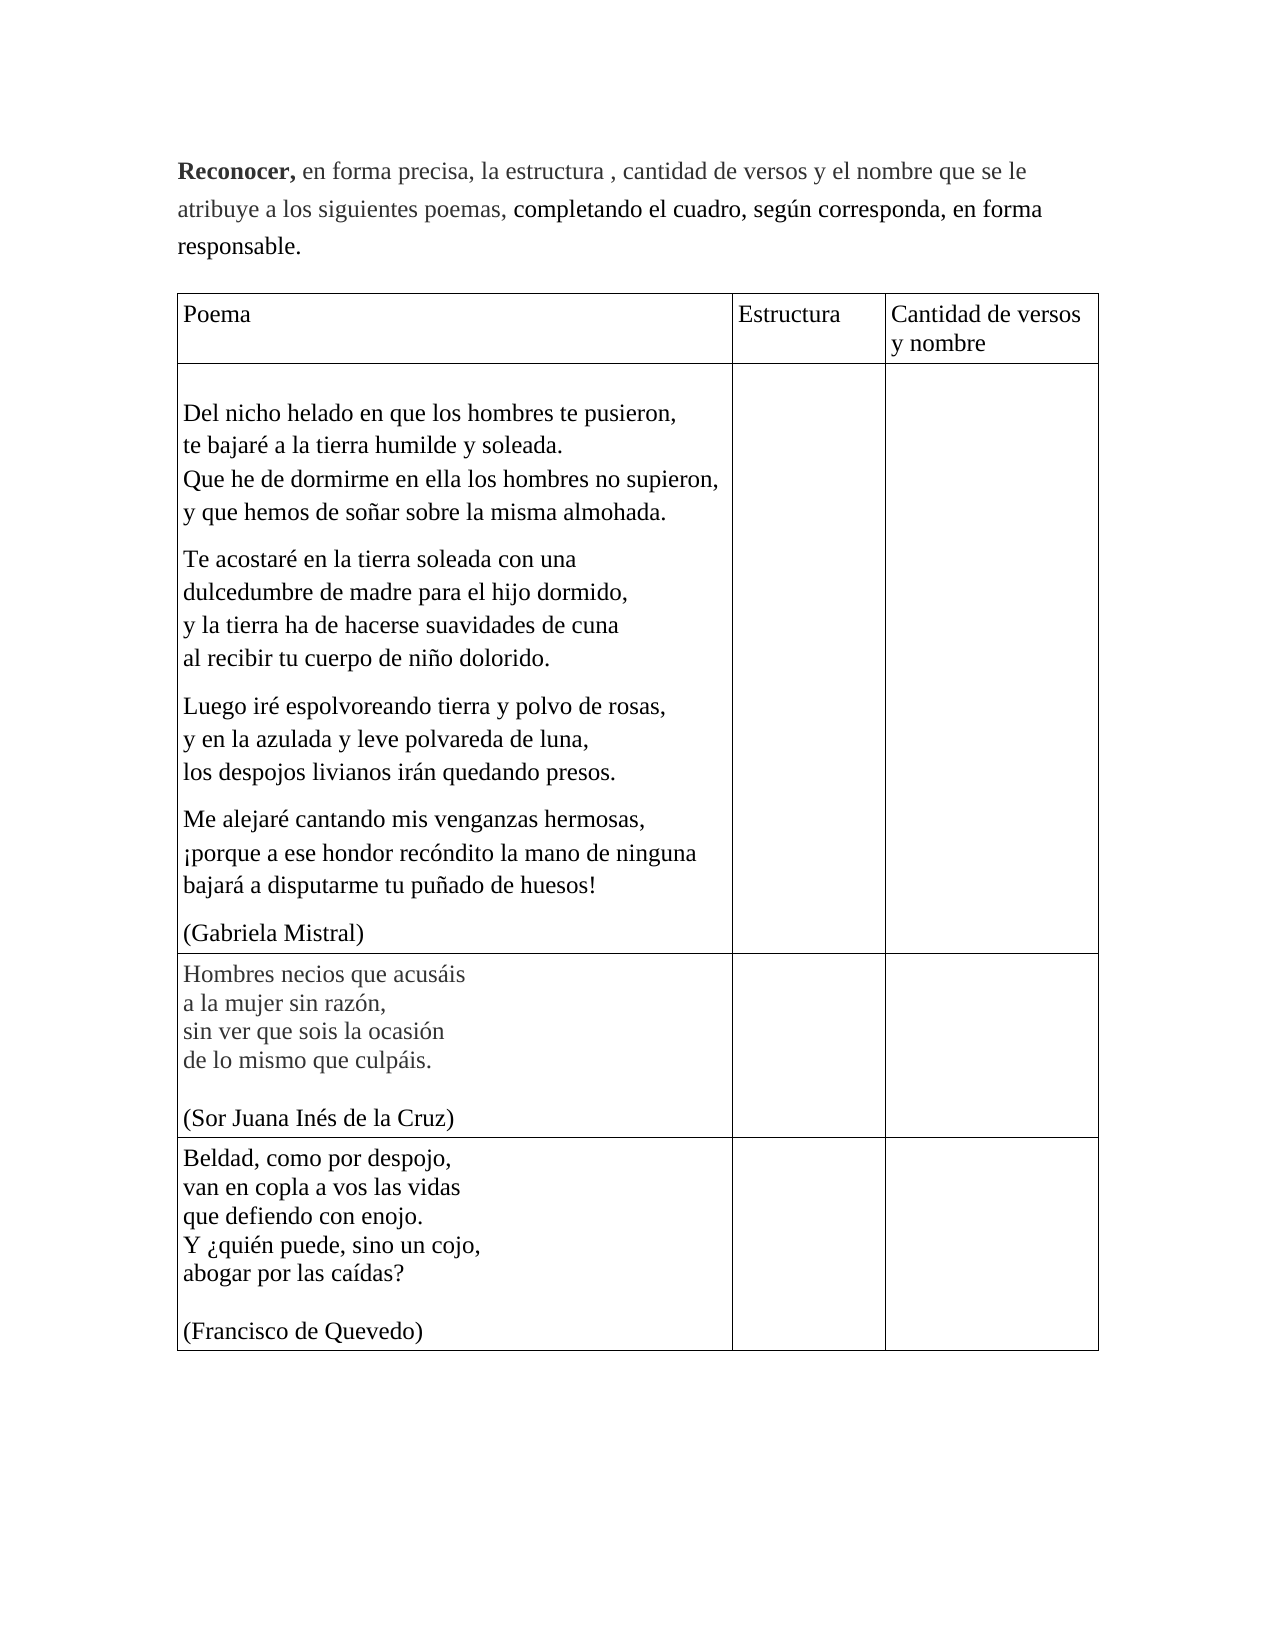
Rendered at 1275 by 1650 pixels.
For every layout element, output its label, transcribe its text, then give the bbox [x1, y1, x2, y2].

table_cell Beldad, como por despojo, van en copla a vos las vidas que defiendo con enojo. Y ¿quién puede, sino un cojo, abogar por las caídas? (Francisco de Quevedo) [178, 1138, 732, 1350]
table_header Estructura [733, 294, 885, 363]
table_header Poema [178, 294, 732, 363]
table_cell [886, 1138, 1098, 1350]
table_cell [733, 364, 885, 953]
table_cell [733, 1138, 885, 1350]
table_cell [886, 364, 1098, 953]
table_cell Hombres necios que acusáis a la mujer sin razón, sin ver que sois la ocasión de lo mismo que culpáis. (Sor Juana Inés de la Cruz) [178, 954, 732, 1137]
table_cell Del nicho helado en que los hombres te pusieron, te bajaré a la tierra humilde y soleada. Que he de dormirme en ella los hombres no supieron, y que hemos de soñar sobre la misma almohada. Te acostaré en la tierra soleada con una dulcedumbre de madre para el hijo dormido, y la tierra ha de hacerse suavidades de cuna al recibir tu cuerpo de niño dolorido. Luego iré espolvoreando tierra y polvo de rosas, y en la azulada y leve polvareda de luna, los despojos livianos irán quedando presos. Me alejaré cantando mis venganzas hermosas, ¡porque a ese hondor recóndito la mano de ninguna bajará a disputarme tu puñado de huesos! (Gabriela Mistral) [178, 364, 732, 953]
table_header Cantidad de versos y nombre [886, 294, 1098, 363]
table_cell [733, 954, 885, 1137]
text Reconocer, en forma precisa, la estructura , cantidad de versos y el nombre que se le atribuye a los siguientes poemas, completando el cuadro, según corresponda, en forma responsable. [177, 148, 1098, 260]
table_cell [886, 954, 1098, 1137]
